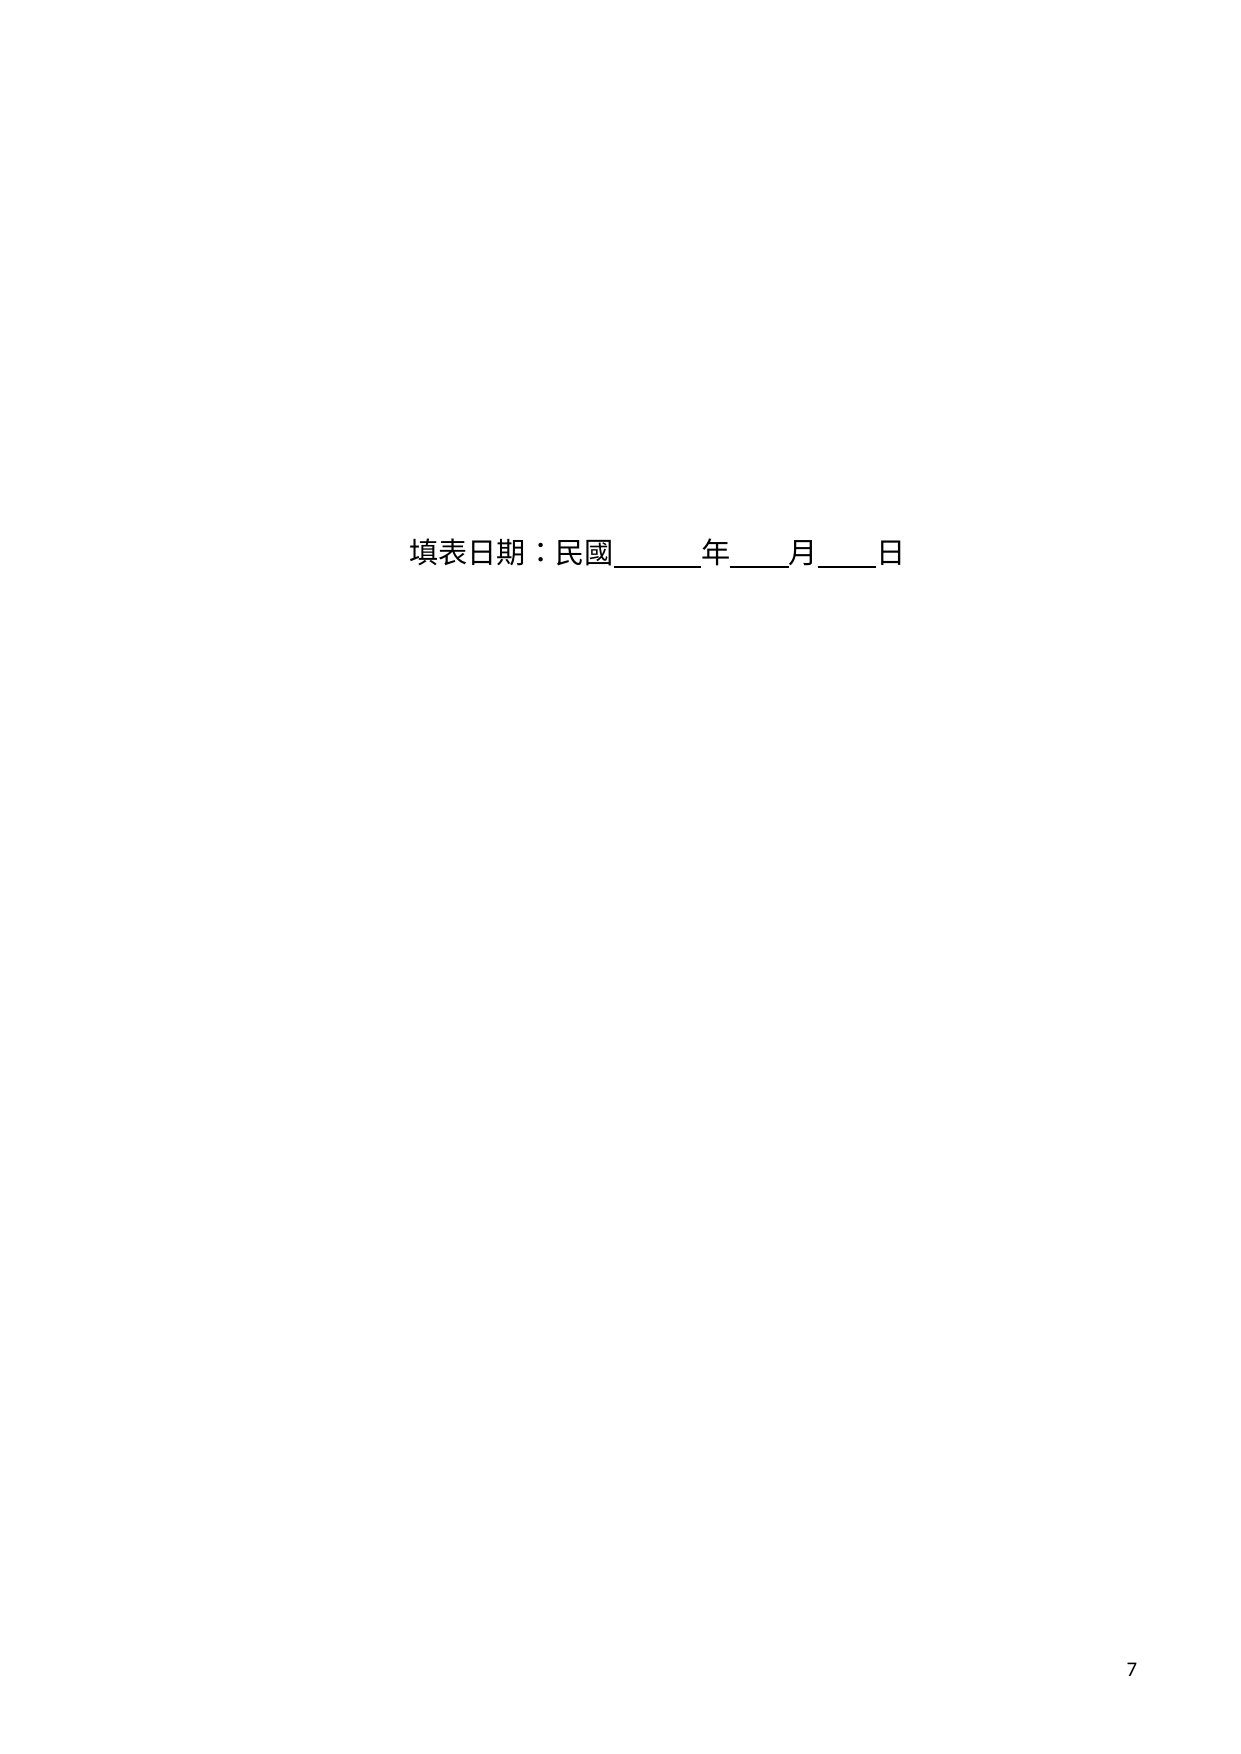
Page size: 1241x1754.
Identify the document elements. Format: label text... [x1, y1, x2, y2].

text 填表日期：民國 年 月 日 [177, 519, 1137, 582]
